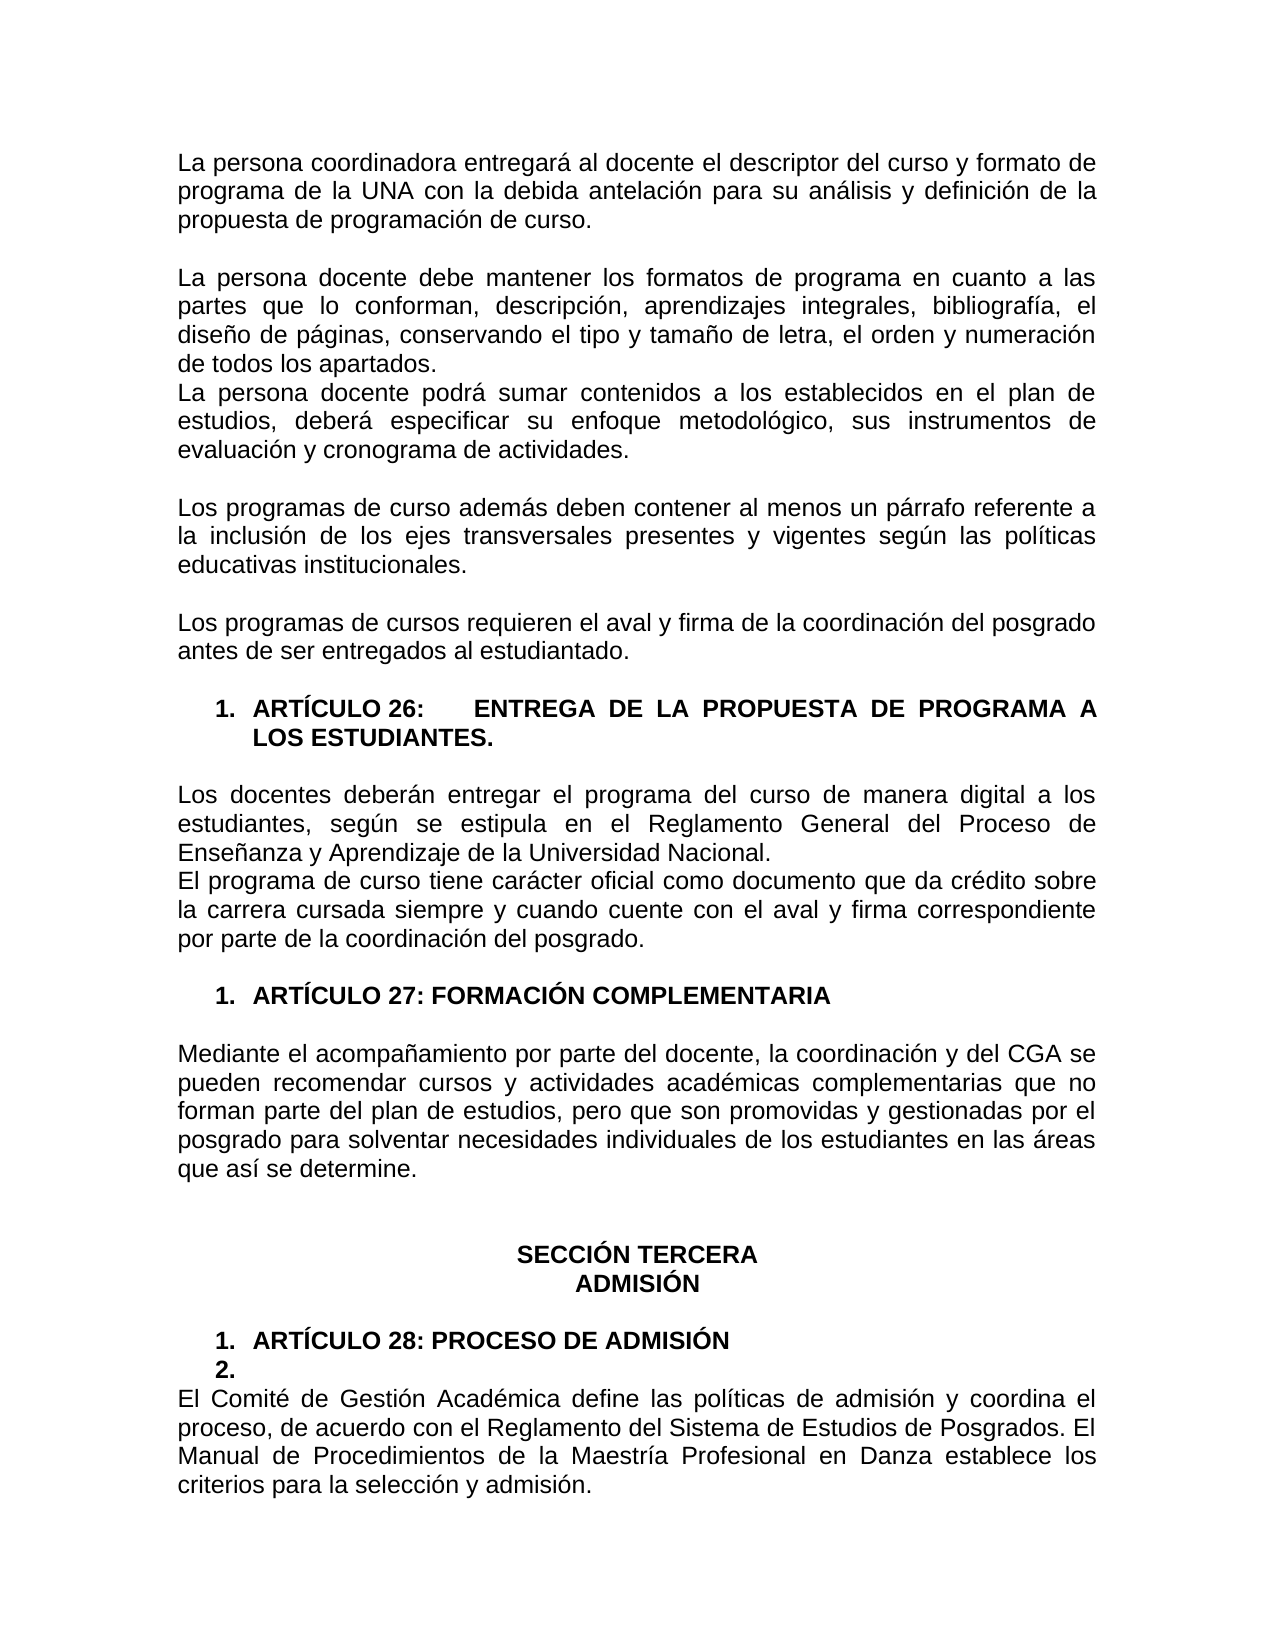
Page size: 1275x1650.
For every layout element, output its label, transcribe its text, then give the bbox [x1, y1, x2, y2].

subtitle ARTÍCULO 27: FORMACIÓN COMPLEMENTARIA [215, 981, 1098, 1010]
subtitle SECCIÓN TERCERA [177, 1240, 1098, 1269]
text Mediante el acompañamiento por parte del docente, la coordinación y del CGA se pueden recomendar cursos y actividades académicas complementarias que no forman parte del plan de estudios, pero que son promovidas y gestionadas por el posgrado para solventar necesidades individuales de los estudiantes en las áreas que así se determine. [177, 1039, 1098, 1183]
text El programa de curso tiene carácter oficial como documento que da crédito sobre la carrera cursada siempre y cuando cuente con el aval y firma correspondiente por parte de la coordinación del posgrado. [177, 866, 1098, 953]
text Los programas de curso además deben contener al menos un párrafo referente a la inclusión de los ejes transversales presentes y vigentes según las políticas educativas institucionales. [177, 493, 1098, 579]
text La persona docente podrá sumar contenidos a los establecidos en el plan de estudios, deberá especificar su enfoque metodológico, sus instrumentos de evaluación y cronograma de actividades. [177, 378, 1098, 464]
text Los programas de cursos requieren el aval y firma de la coordinación del posgrado antes de ser entregados al estudiantado. [177, 608, 1098, 665]
subtitle ARTÍCULO 28: PROCESO DE ADMISIÓN [215, 1326, 1098, 1355]
text Los docentes deberán entregar el programa del curso de manera digital a los estudiantes, según se estipula en el Reglamento General del Proceso de Enseñanza y Aprendizaje de la Universidad Nacional. [177, 780, 1098, 866]
text La persona coordinadora entregará al docente el descriptor del curso y formato de programa de la UNA con la debida antelación para su análisis y definición de la propuesta de programación de curso. [177, 148, 1098, 234]
subtitle ADMISIÓN [177, 1269, 1098, 1298]
subtitle ARTÍCULO 26: ENTREGA DE LA PROPUESTA DE PROGRAMA A LOS ESTUDIANTES. [215, 694, 1098, 751]
text El Comité de Gestión Académica define las políticas de admisión y coordina el proceso, de acuerdo con el Reglamento del Sistema de Estudios de Posgrados. El Manual de Procedimientos de la Maestría Profesional en Danza establece los criterios para la selección y admisión. [177, 1384, 1098, 1499]
text La persona docente debe mantener los formatos de programa en cuanto a las partes que lo conforman, descripción, aprendizajes integrales, bibliografía, el diseño de páginas, conservando el tipo y tamaño de letra, el orden y numeración de todos los apartados. [177, 263, 1098, 378]
